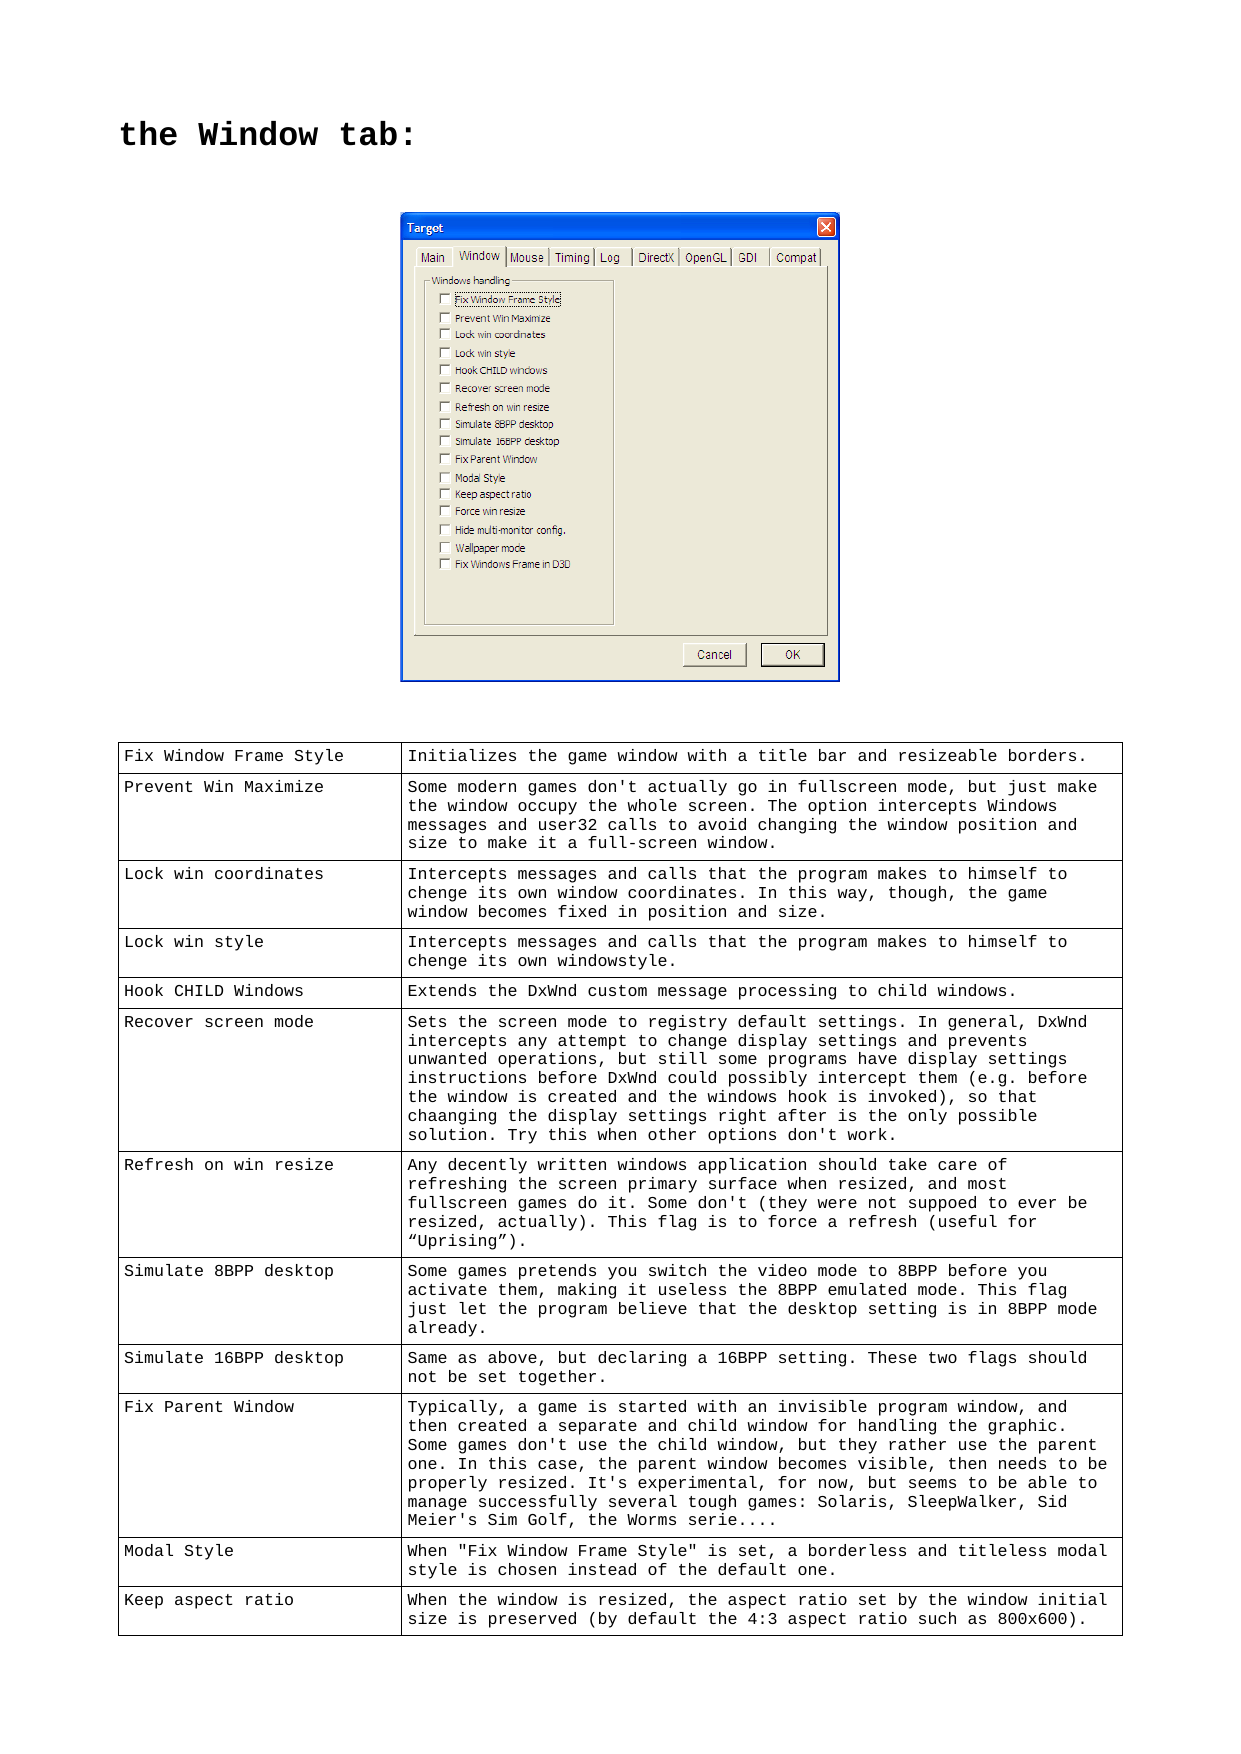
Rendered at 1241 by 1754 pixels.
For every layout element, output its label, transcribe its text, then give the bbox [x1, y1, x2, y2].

table_cell Lock win coordinates [119, 861, 401, 928]
table_cell Intercepts messages and calls that the program makes to himself to chenge its own windowstyle. [402, 929, 1122, 977]
table_cell Typically, a game is started with an invisible program window, and then created a separate and child window for handling the graphic. Some games don't use the child window, but they rather use the parent one. In this case, the parent window becomes visible, then needs to be properly resized. It's experimental, for now, but seems to be able to manage successfully several tough games: Solaris, SleepWalker, Sid Meier's Sim Golf, the Worms serie.... [402, 1394, 1122, 1537]
table_cell Same as above, but declaring a 16BPP setting. These two flags should not be set together. [402, 1345, 1122, 1393]
table_cell Hook CHILD Windows [119, 978, 401, 1007]
table_cell Intercepts messages and calls that the program makes to himself to chenge its own window coordinates. In this way, though, the game window becomes fixed in position and size. [402, 861, 1122, 928]
table_cell When "Fix Window Frame Style" is set, a borderless and titleless modal style is chosen instead of the default one. [402, 1538, 1122, 1586]
table_cell When the window is resized, the aspect ratio set by the window initial size is preserved (by default the 4:3 aspect ratio such as 800x600). [402, 1587, 1122, 1635]
picture [400, 212, 840, 682]
table_cell Refresh on win resize [119, 1152, 401, 1257]
table_cell Lock win style [119, 929, 401, 977]
table_cell Any decently written windows application should take care of refreshing the screen primary surface when resized, and most fullscreen games do it. Some don't (they were not suppoed to ever be resized, actually). This flag is to force a refresh (useful for “Uprising”). [402, 1152, 1122, 1257]
table_cell Simulate 8BPP desktop [119, 1258, 401, 1344]
table_header Fix Window Frame Style [119, 743, 401, 773]
table_cell Some modern games don't actually go in fullscreen mode, but just make the window occupy the whole screen. The option intercepts Windows messages and user32 calls to avoid changing the window position and size to make it a full-screen window. [402, 774, 1122, 859]
table_cell Fix Parent Window [119, 1394, 401, 1537]
table_cell Extends the DxWnd custom message processing to child windows. [402, 978, 1122, 1007]
table_cell Some games pretends you switch the video mode to 8BPP before you activate them, making it useless the 8BPP emulated mode. This flag just let the program believe that the desktop setting is in 8BPP mode already. [402, 1258, 1122, 1344]
table_cell Modal Style [119, 1538, 401, 1586]
text the Window tab: [118, 118, 1122, 156]
table_cell Prevent Win Maximize [119, 774, 401, 859]
table_cell Keep aspect ratio [119, 1587, 401, 1635]
table_cell Sets the screen mode to registry default settings. In general, DxWnd intercepts any attempt to change display settings and prevents unwanted operations, but still some programs have display settings instructions before DxWnd could possibly intercept them (e.g. before the window is created and the windows hook is invoked), so that chaanging the display settings right after is the only possible solution. Try this when other options don't work. [402, 1009, 1122, 1151]
table_header Initializes the game window with a title bar and resizeable borders. [402, 743, 1122, 773]
table_cell Simulate 16BPP desktop [119, 1345, 401, 1393]
table_cell Recover screen mode [119, 1009, 401, 1151]
